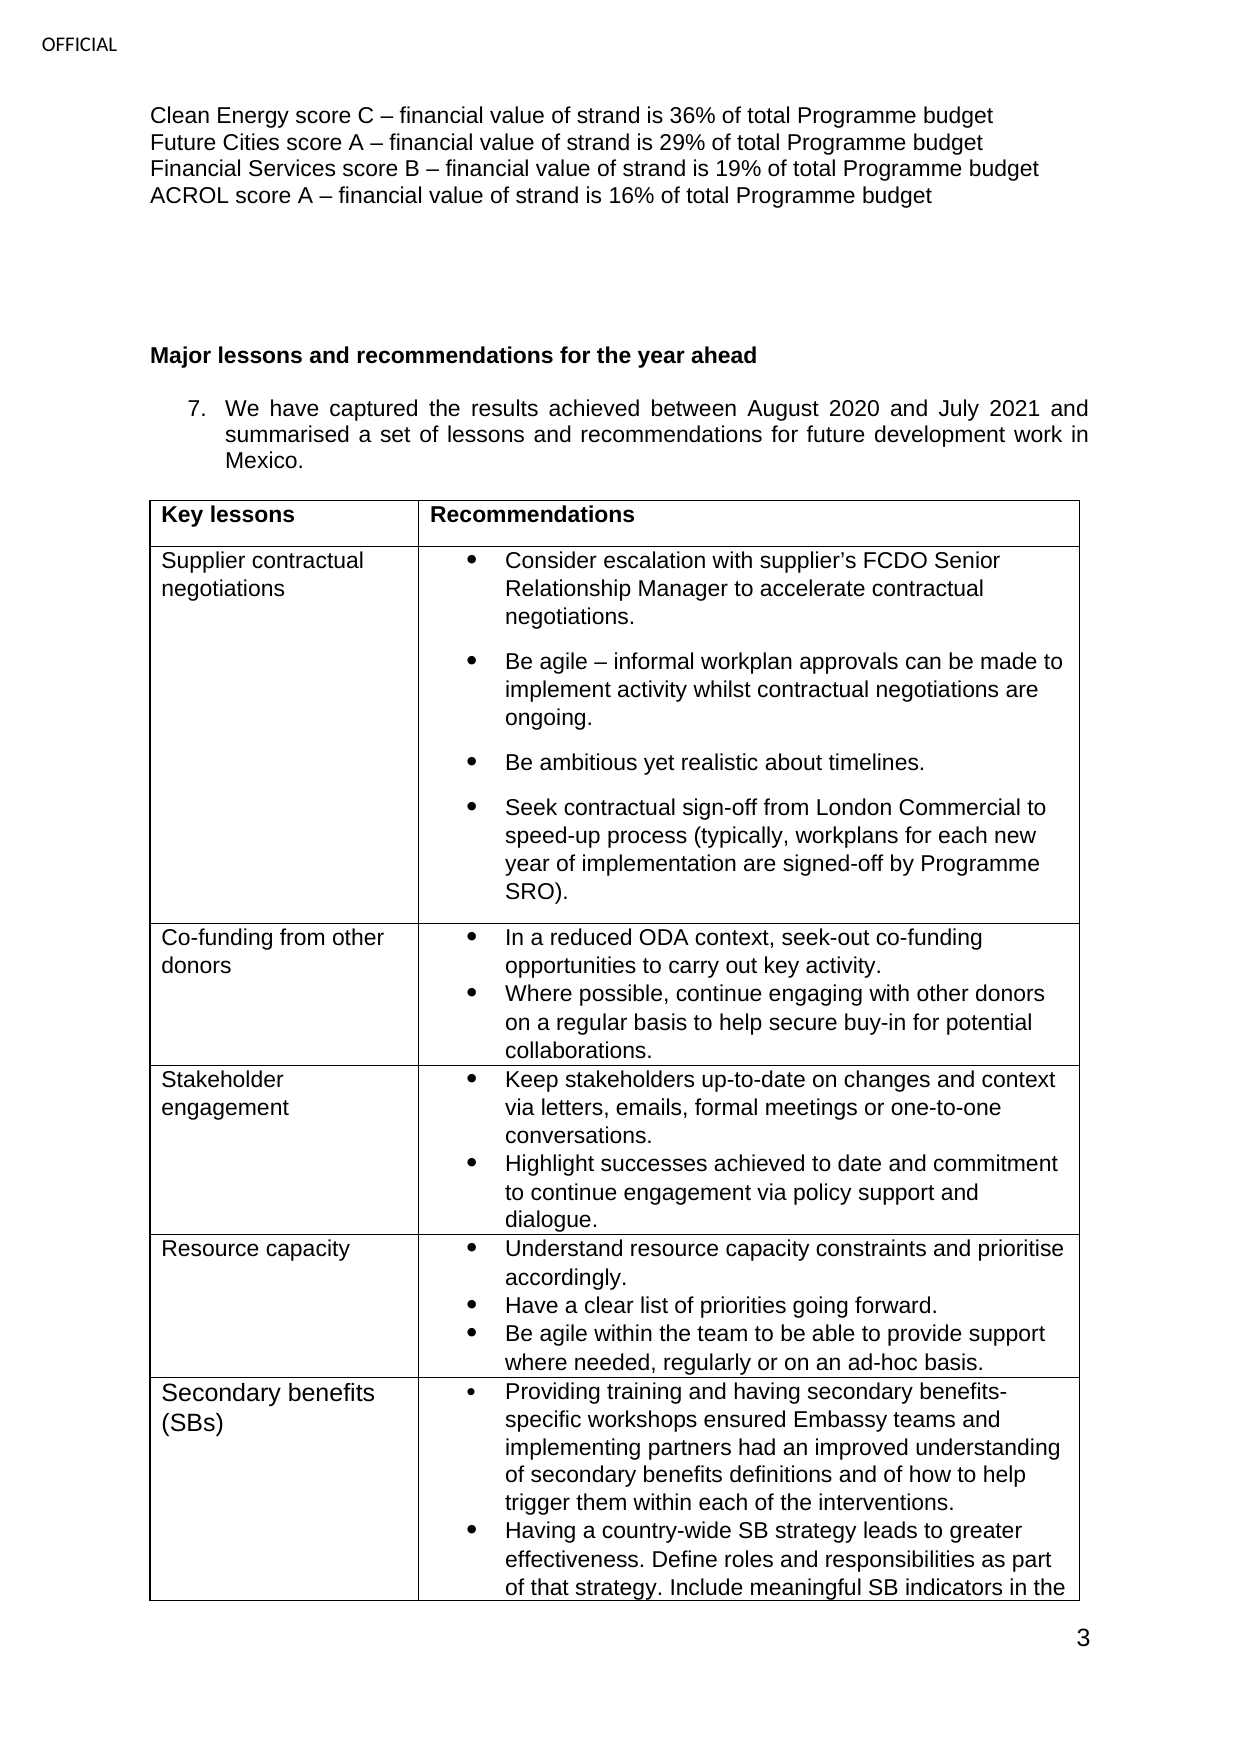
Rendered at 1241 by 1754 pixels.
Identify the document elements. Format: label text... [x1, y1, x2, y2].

table_cell Supplier contractual negotiations [151, 547, 418, 923]
table_cell Keep stakeholders up-to-date on changes and context via letters, emails, formal meetings or one-to-one conversations. Highlight successes achieved to date and commitment to continue engagement via policy support and dialogue. [419, 1066, 1079, 1234]
table_cell Consider escalation with supplier’s FCDO Senior Relationship Manager to accelerate contractual negotiations. Be agile – informal workplan approvals can be made to implement activity whilst contractual negotiations are ongoing. Be ambitious yet realistic about timelines. Seek contractual sign-off from London Commercial to speed-up process (typically, workplans for each new year of implementation are signed-off by Programme SRO). [419, 547, 1079, 923]
text Major lessons and recommendations for the year ahead [150, 342, 1090, 368]
text Financial Services score B – financial value of strand is 19% of total Programme budget [150, 155, 1090, 182]
list We have captured the results achieved between August 2020 and July 2021 and summarised a set of lessons and recommendations for future development work in Mexico. [187, 395, 1090, 474]
table_cell Understand resource capacity constraints and prioritise accordingly. Have a clear list of priorities going forward. Be agile within the team to be able to provide support where needed, regularly or on an ad-hoc basis. [419, 1235, 1079, 1377]
table_cell Providing training and having secondary benefits-specific workshops ensured Embassy teams and implementing partners had an improved understanding of secondary benefits definitions and of how to help trigger them within each of the interventions. Having a country-wide SB strategy leads to greater effectiveness. Define roles and responsibilities as part of that strategy. Include meaningful SB indicators in the Programme Theory of Change and logframe. Incorporate UK expertise and speak to DIT colleagues when designing interventions. Having the buy-in from management so teams in commercial and non-commercial teams work towards a common goal. [419, 1378, 1079, 1600]
table_cell Co-funding from other donors [151, 924, 418, 1065]
text ACROL score A – financial value of strand is 16% of total Programme budget [150, 182, 1090, 208]
table_cell In a reduced ODA context, seek-out co-funding opportunities to carry out key activity. Where possible, continue engaging with other donors on a regular basis to help secure buy-in for potential collaborations. [419, 924, 1079, 1065]
text Clean Energy score C – financial value of strand is 36% of total Programme budget [150, 102, 1090, 129]
table_header Key lessons [151, 501, 418, 546]
table_cell Secondary benefits (SBs) [151, 1378, 418, 1600]
text Future Cities score A – financial value of strand is 29% of total Programme budget [150, 129, 1090, 155]
table_cell Stakeholder engagement [151, 1066, 418, 1234]
table_header Recommendations [419, 501, 1079, 546]
table_cell Resource capacity [151, 1235, 418, 1377]
